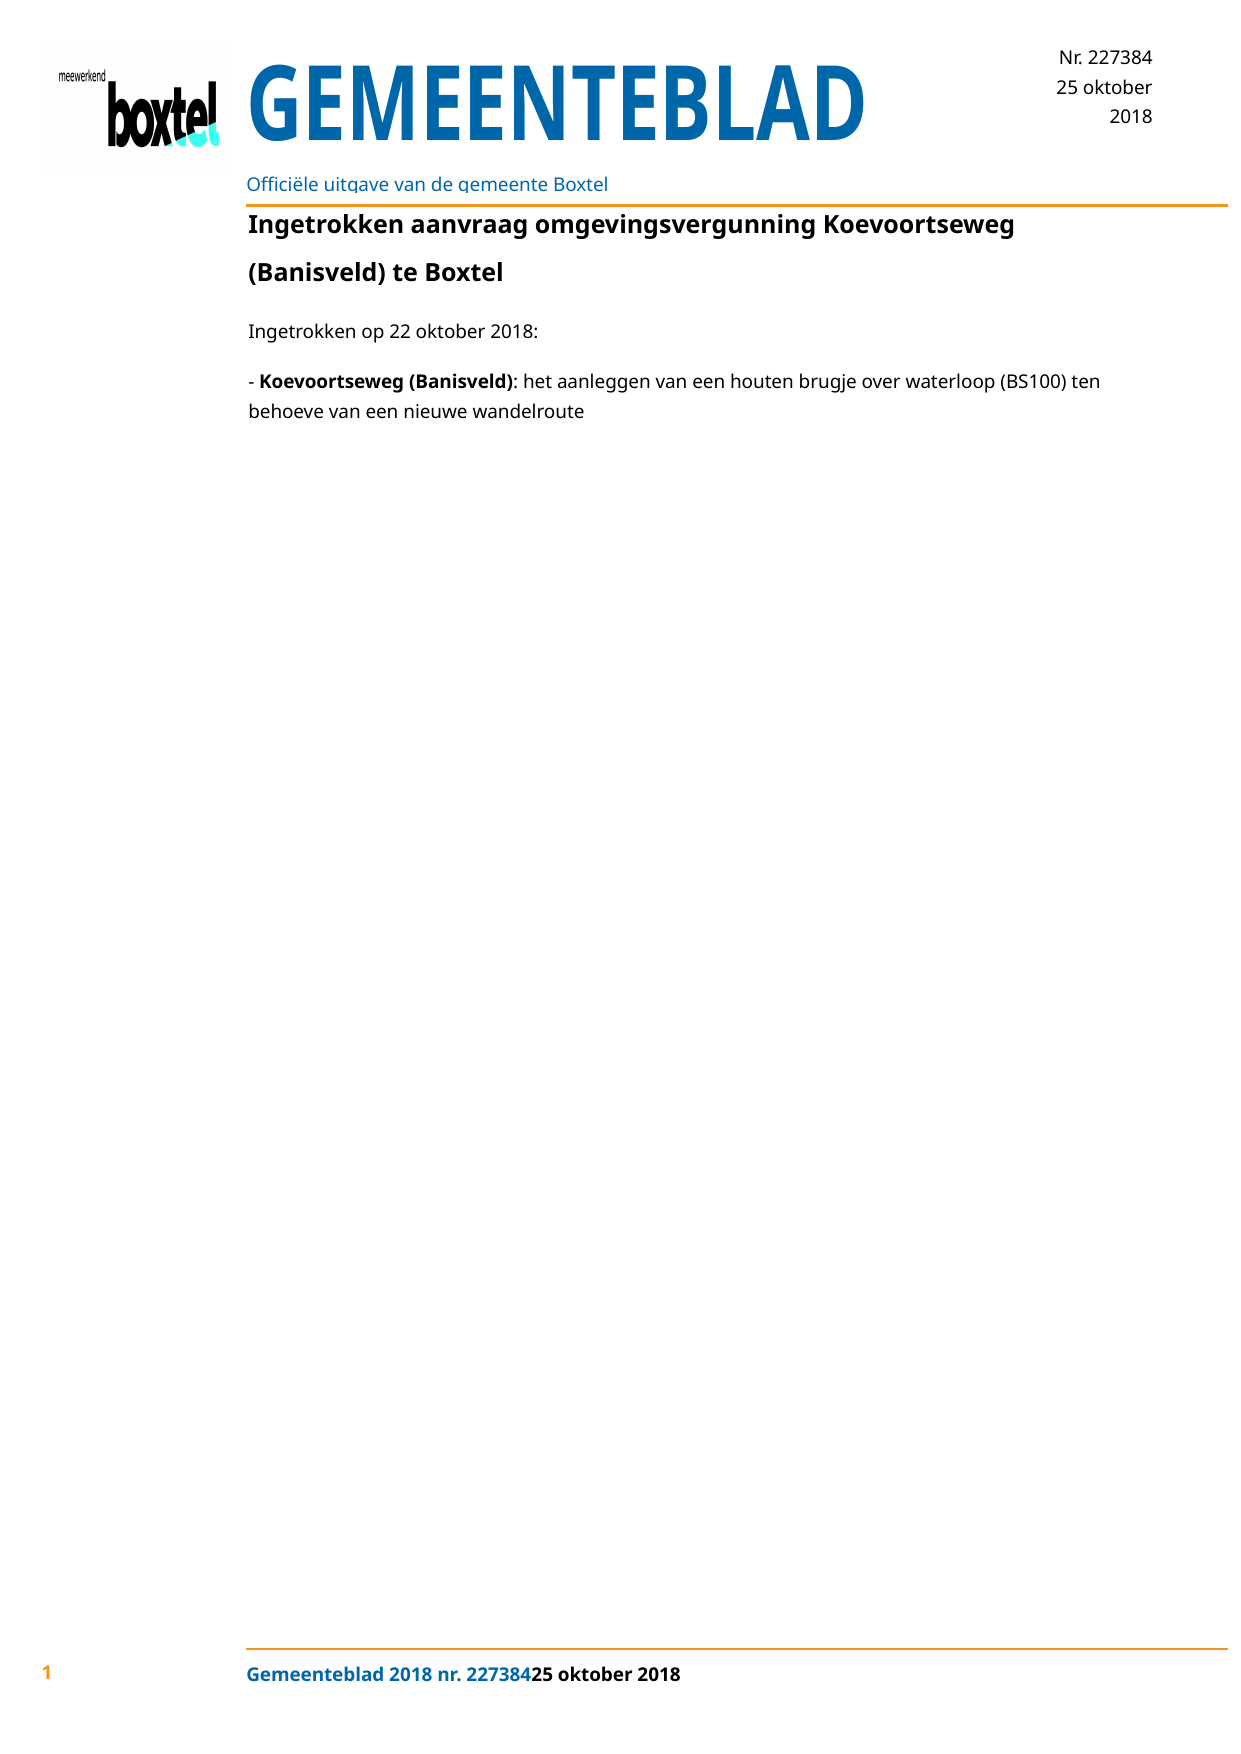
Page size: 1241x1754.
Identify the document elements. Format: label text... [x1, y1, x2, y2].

picture [41, 47, 231, 172]
text - Koevoortseweg (Banisveld): het aanleggen van een houten brugje over waterloop (BS100) ten behoeve van een nieuwe wandelroute [248, 368, 1152, 424]
text Ingetrokken op 22 oktober 2018: [248, 318, 1152, 344]
text Ingetrokken aanvraag omgevingsvergunning Koevoortseweg (Banisveld) te Boxtel [248, 207, 1152, 288]
